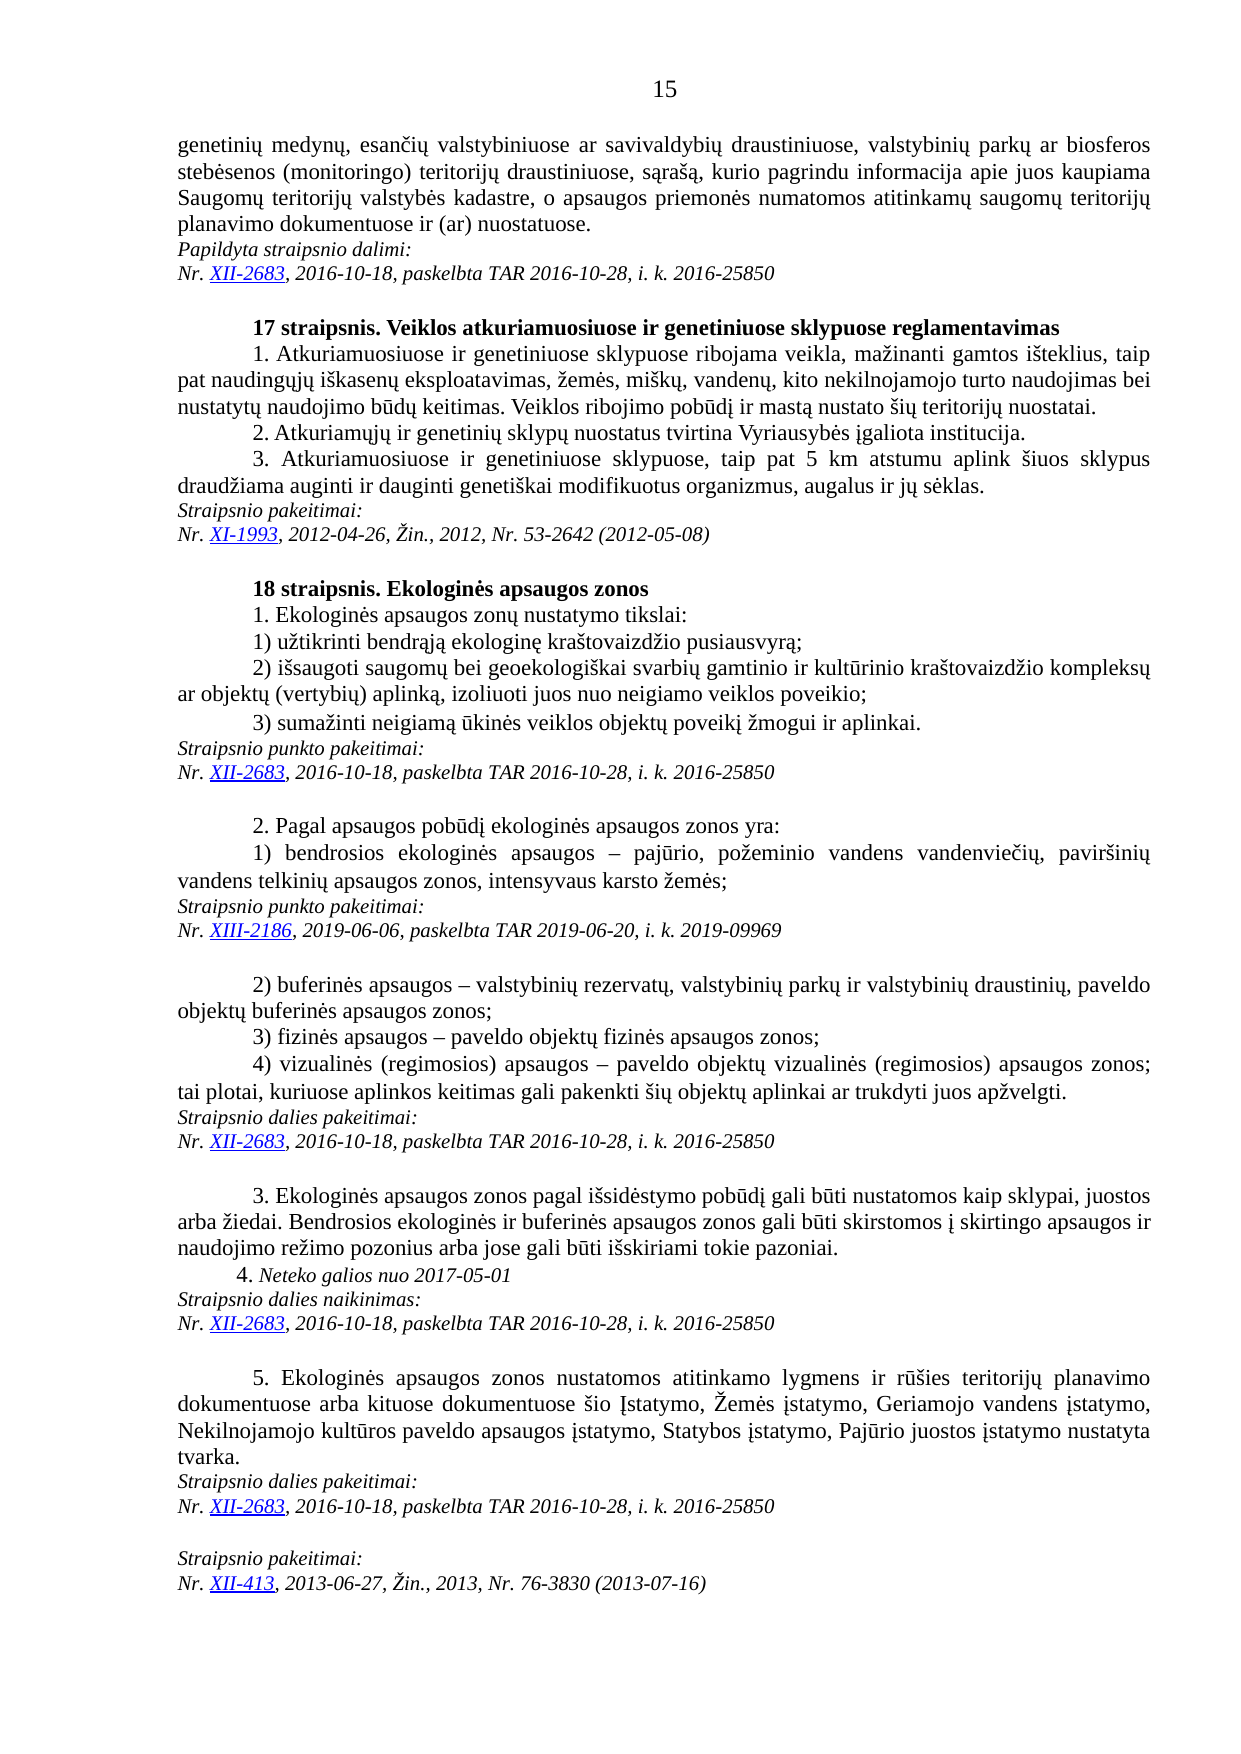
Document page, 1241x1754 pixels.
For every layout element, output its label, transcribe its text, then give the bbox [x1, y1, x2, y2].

text 2) buferinės apsaugos – valstybinių rezervatų, valstybinių parkų ir valstybinių draustinių, paveldo objektų buferinės apsaugos zonos; [177, 971, 1152, 1023]
subtitle 17 straipsnis. Veiklos atkuriamuosiuose ir genetiniuose sklypuose reglamentavimas [252, 314, 1152, 340]
text Straipsnio dalies pakeitimai: [177, 1105, 1152, 1129]
text Straipsnio dalies pakeitimai: [177, 1469, 1152, 1493]
text 1) užtikrinti bendrąją ekologinę kraštovaizdžio pusiausvyrą; [177, 628, 1152, 654]
text Nr. XIII-2186, 2019-06-06, paskelbta TAR 2019-06-20, i. k. 2019-09969 [177, 918, 1152, 942]
text Straipsnio pakeitimai: [177, 498, 1152, 522]
text 4) vizualinės (regimosios) apsaugos – paveldo objektų vizualinės (regimosios) apsaugos zonos; tai plotai, kuriuose aplinkos keitimas gali pakenkti šių objektų aplinkai ar trukdyti juos apžvelgti. [177, 1050, 1152, 1105]
text 3) sumažinti neigiamą ūkinės veiklos objektų poveikį žmogui ir aplinkai. [177, 707, 1152, 736]
text genetinių medynų, esančių valstybiniuose ar savivaldybių draustiniuose, valstybinių parkų ar biosferos stebėsenos (monitoringo) teritorijų draustiniuose, sąrašą, kurio pagrindu informacija apie juos kaupiama Saugomų teritorijų valstybės kadastre, o apsaugos priemonės numatomos atitinkamų saugomų teritorijų planavimo dokumentuose ir (ar) nuostatuose. [177, 131, 1152, 237]
text Straipsnio punkto pakeitimai: [177, 894, 1152, 918]
text Nr. XI-1993, 2012-04-26, Žin., 2012, Nr. 53-2642 (2012-05-08) [177, 522, 1152, 546]
text Straipsnio dalies naikinimas: [177, 1287, 1152, 1311]
text 5. Ekologinės apsaugos zonos nustatomos atitinkamo lygmens ir rūšies teritorijų planavimo dokumentuose arba kituose dokumentuose šio Įstatymo, Žemės įstatymo, Geriamojo vandens įstatymo, Nekilnojamojo kultūros paveldo apsaugos įstatymo, Statybos įstatymo, Pajūrio juostos įstatymo nustatyta tvarka. [177, 1364, 1152, 1469]
text 2. Atkuriamųjų ir genetinių sklypų nuostatus tvirtina Vyriausybės įgaliota institucija. [177, 419, 1152, 445]
text 2) išsaugoti saugomų bei geoekologiškai svarbių gamtinio ir kultūrinio kraštovaizdžio kompleksų ar objektų (vertybių) aplinką, izoliuoti juos nuo neigiamo veiklos poveikio; [177, 654, 1152, 707]
text Straipsnio punkto pakeitimai: [177, 736, 1152, 759]
text Nr. XII-2683, 2016-10-18, paskelbta TAR 2016-10-28, i. k. 2016-25850 [177, 1493, 1152, 1518]
text 2. Pagal apsaugos pobūdį ekologinės apsaugos zonos yra: [177, 812, 1152, 839]
text Nr. XII-2683, 2016-10-18, paskelbta TAR 2016-10-28, i. k. 2016-25850 [177, 1129, 1152, 1153]
text Nr. XII-413, 2013-06-27, Žin., 2013, Nr. 76-3830 (2013-07-16) [177, 1570, 1152, 1594]
text Nr. XII-2683, 2016-10-18, paskelbta TAR 2016-10-28, i. k. 2016-25850 [177, 1311, 1152, 1335]
text 3) fizinės apsaugos – paveldo objektų fizinės apsaugos zonos; [177, 1023, 1152, 1050]
text 1. Ekologinės apsaugos zonų nustatymo tikslai: [177, 601, 1152, 628]
text Straipsnio pakeitimai: [177, 1546, 1152, 1570]
text 3. Atkuriamuosiuose ir genetiniuose sklypuose, taip pat 5 km atstumu aplink šiuos sklypus draudžiama auginti ir dauginti genetiškai modifikuotus organizmus, augalus ir jų sėklas. [177, 445, 1152, 498]
text 1. Atkuriamuosiuose ir genetiniuose sklypuose ribojama veikla, mažinanti gamtos išteklius, taip pat naudingųjų iškasenų eksploatavimas, žemės, miškų, vandenų, kito nekilnojamojo turto naudojimas bei nustatytų naudojimo būdų keitimas. Veiklos ribojimo pobūdį ir mastą nustato šių teritorijų nuostatai. [177, 340, 1152, 419]
text Papildyta straipsnio dalimi: [177, 237, 1152, 261]
text 4. Neteko galios nuo 2017-05-01 [177, 1261, 1152, 1287]
text 3. Ekologinės apsaugos zonos pagal išsidėstymo pobūdį gali būti nustatomos kaip sklypai, juostos arba žiedai. Bendrosios ekologinės ir buferinės apsaugos zonos gali būti skirstomos į skirtingo apsaugos ir naudojimo režimo pozonius arba jose gali būti išskiriami tokie pazoniai. [177, 1182, 1152, 1261]
text Nr. XII-2683, 2016-10-18, paskelbta TAR 2016-10-28, i. k. 2016-25850 [177, 261, 1152, 285]
text 1) bendrosios ekologinės apsaugos – pajūrio, požeminio vandens vandenviečių, paviršinių vandens telkinių apsaugos zonos, intensyvaus karsto žemės; [177, 839, 1152, 894]
subtitle 18 straipsnis. Ekologinės apsaugos zonos [177, 575, 1152, 601]
text Nr. XII-2683, 2016-10-18, paskelbta TAR 2016-10-28, i. k. 2016-25850 [177, 759, 1152, 784]
